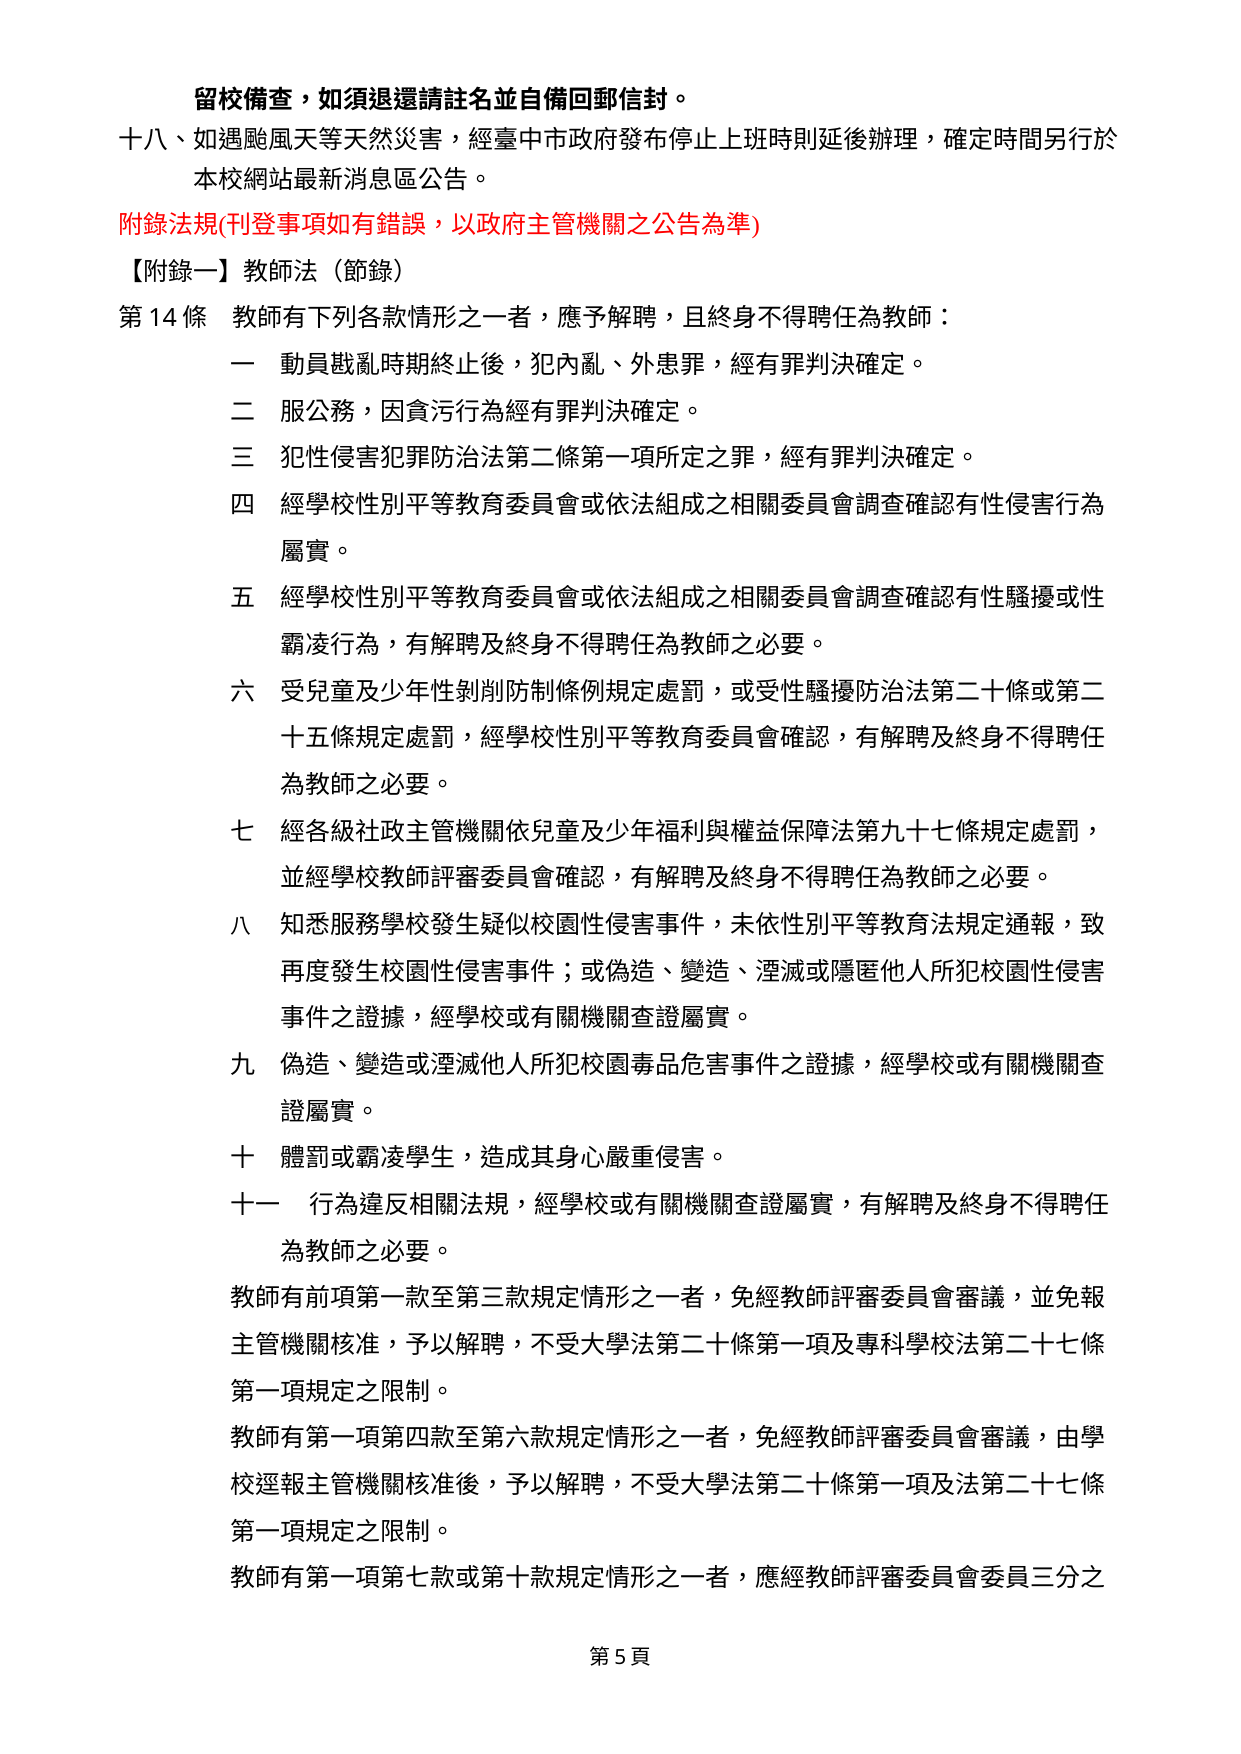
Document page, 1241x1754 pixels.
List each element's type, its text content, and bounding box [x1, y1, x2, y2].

list 體罰或霸凌學生，造成其身心嚴重侵害。 [231, 1132, 1122, 1179]
list 行為違反相關法規，經學校或有關機關查證屬實，有解聘及終身不得聘任為教師之必要。 [231, 1179, 1122, 1272]
list 經學校性別平等教育委員會或依法組成之相關委員會調查確認有性侵害行為屬實。 [231, 479, 1122, 572]
list 知悉服務學校發生疑似校園性侵害事件，未依性別平等教育法規定通報，致再度發生校園性侵害事件；或偽造、變造、湮滅或隱匿他人所犯校園性侵害事件之證據，經學校或有關機關查證屬實。 [231, 899, 1122, 1039]
text 十八、如遇颱風天等天然災害，經臺中市政府發布停止上班時則延後辦理，確定時間另行於本校網站最新消息區公告。 [118, 119, 1122, 196]
list 受兒童及少年性剝削防制條例規定處罰，或受性騷擾防治法第二十條或第二十五條規定處罰，經學校性別平等教育委員會確認，有解聘及終身不得聘任為教師之必要。 [231, 666, 1122, 806]
text 附錄法規(刊登事項如有錯誤，以政府主管機關之公告為準) [118, 199, 1122, 246]
list 犯性侵害犯罪防治法第二條第一項所定之罪，經有罪判決確定。 [231, 432, 1122, 479]
list 偽造、變造或湮滅他人所犯校園毒品危害事件之證據，經學校或有關機關查證屬實。 [231, 1039, 1122, 1132]
text 第14條 教師有下列各款情形之一者，應予解聘，且終身不得聘任為教師： [118, 292, 1122, 339]
list 經各級社政主管機關依兒童及少年福利與權益保障法第九十七條規定處罰，並經學校教師評審委員會確認，有解聘及終身不得聘任為教師之必要。 [231, 806, 1122, 899]
text 【附錄一】教師法（節錄） [118, 246, 1122, 292]
list 經學校性別平等教育委員會或依法組成之相關委員會調查確認有性騷擾或性霸凌行為，有解聘及終身不得聘任為教師之必要。 [231, 572, 1122, 666]
list 動員戡亂時期終止後，犯內亂、外患罪，經有罪判決確定。 [231, 339, 1122, 386]
text 留校備查，如須退還請註名並自備回郵信封。 [118, 80, 1122, 116]
text 教師有前項第一款至第三款規定情形之一者，免經教師評審委員會審議，並免報主管機關核准，予以解聘，不受大學法第二十條第一項及專科學校法第二十七條第一項規定之限制。 教師有第一項第四款至第六款規定情形之一者，免經教師評審委員會審議，由學校逕報主管機關核准後，予以解聘，不受大學法第二十條第一項及法第二十七條第一項規定之限制。 教師有第一項第七款或第十款規定情形之一者，應經教師評審委員會委員三分之 [230, 1272, 1122, 1599]
list 服公務，因貪污行為經有罪判決確定。 [231, 386, 1122, 432]
